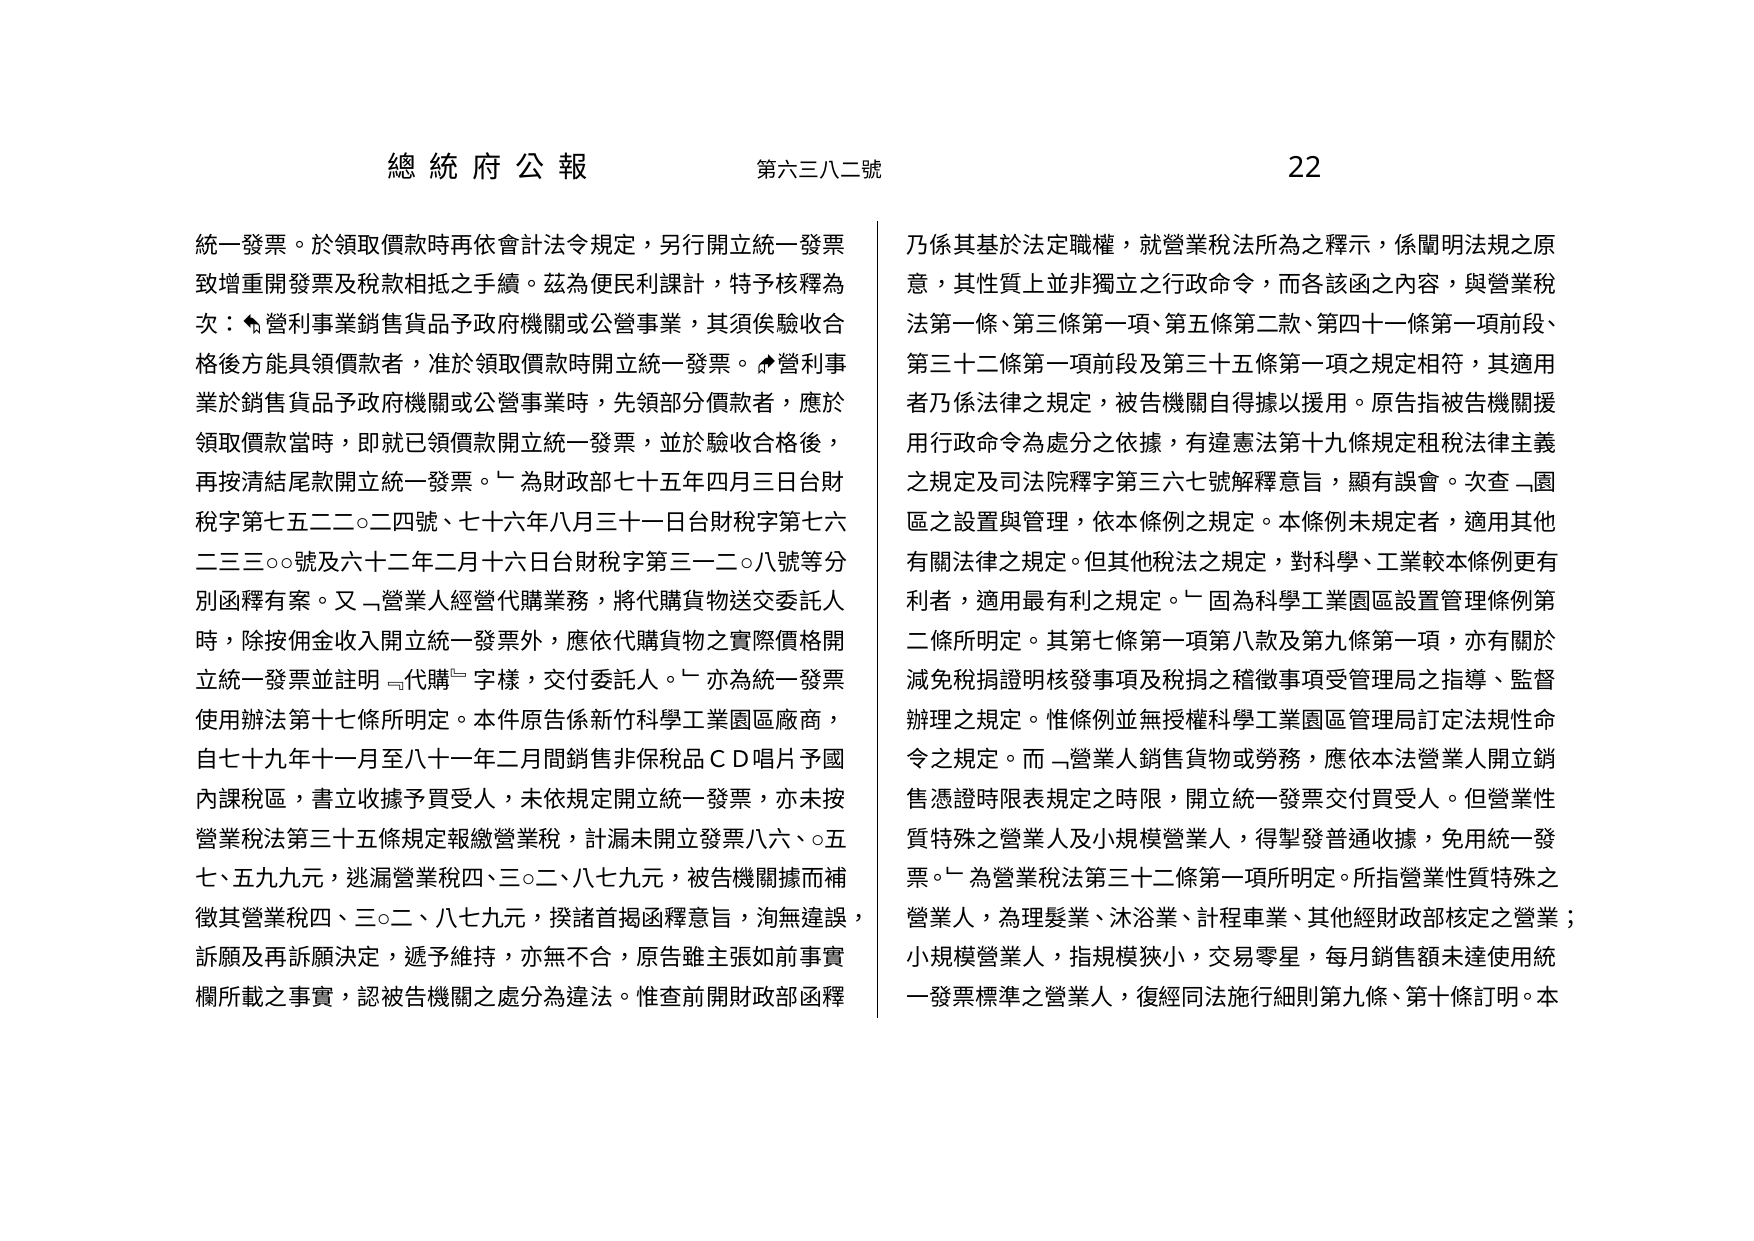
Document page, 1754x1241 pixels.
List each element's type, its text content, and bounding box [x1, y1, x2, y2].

text 按﹁依營業稅法第五條第一款及第二款規定，貨物自政府核定之免稅出口區、科學工業園區內之園區事業及海關管理之保稅工廠或保稅倉庫進入我國境內之其他地區者為進口，其於貨物進口時應按進口貨物報關程序填具進口報單向海關申報，免予開立統一發票。﹂﹁免稅出口區內之外銷事業、科學工業園區內之園區事業、海關管理之保稅工廠或保稅倉庫，銷售貨物至國內課稅區，其依有關規定無須報關者，應由銷售貨物之營業人開立統一發票，並依營業稅法第三十五條之規定報繳營業稅。﹂﹁營利事業銷售貨物，原則上應於發貨時開立統一發票，惟政府機關及公營事業因受會計法令之拘束，須俟驗收合格後，憑驗收之數量及金額開立統一發票。於領取價款時再依會計法令規定，另行開立統一發票，致增重開發票及稅款相抵之手續。茲為便民利課計，特予核釋為次：營利事業銷售貨品予政府機關或公營事業，其須俟驗收合格後方能具領價款者，准於領取價款時開立統一發票。營利事業於銷售貨品予政府機關或公營事業時，先領部分價款者，應於領取價款當時，即就已領價款開立統一發票，並於驗收合格後，再按清結尾款開立統一發票。﹂為財政部七十五年四月三日台財稅字第七五二二○二四號、七十六年八月三十一日台財稅字第七六二三三○○號及六十二年二月十六日台財稅字第三一二○八號等分別函釋有案。又﹁營業人經營代購業務，將代購貨物送交委託人時，除按佣金收入開立統一發票外，應依代購貨物之實際價格開立統一發票並註明﹃代購﹄字樣，交付委託人。﹂亦為統一發票使用辦法第十七條所明定。本件原告係新竹科學工業園區廠商，自七十九年十一月至八十一年二月間銷售非保稅品ＣＤ唱片予國內課稅區，書立收據予買受人，未依規定開立統一發票，亦未按營業稅法第三十五條規定報繳營業稅，計漏未開立發票八六、○五七、五九九元，逃漏營業稅四、三○二、八七九元，被告機關據而補徵其營業稅四、三○二、八七九元，揆諸首揭函釋意旨，洵無違誤，訴願及再訴願決定，遞予維持，亦無不合，原告雖主張如前事實欄所載之事實，認被告機關之處分為違法。惟查前開財政部函釋，乃係其基於法定職權，就營業稅法所為之釋示，係闡明法規之原意，其性質上並非獨立之行政命令，而各該函之內容，與營業稅法第一條、第三條第一項、第五條第二款、第四十一條第一項前段、第三十二條第一項前段及第三十五條第一項之規定相符，其適用者乃係法律之規定，被告機關自得據以援用。原告指被告機關援用行政命令為處分之依據，有違憲法第十九條規定租稅法律主義之規定及司法院釋字第三六七號解釋意旨，顯有誤會。次查﹁園區之設置與管理，依本條例之規定。本條例未規定者，適用其他有關法律之規定。但其他稅法之規定，對科學、工業較本條例更有利者，適用最有利之規定。﹂固為科學工業園區設置管理條例第二條所明定。其第七條第一項第八款及第九條第一項，亦有關於減免稅捐證明核發事項及稅捐之稽徵事項受管理局之指導、監督辦理之規定。惟條例並無授權科學工業園區管理局訂定法規性命令之規定。而﹁營業人銷售貨物或勞務，應依本法營業人開立銷售憑證時限表規定之時限，開立統一發票交付買受人。但營業性質特殊之營業人及小規模營業人，得掣發普通收據，免用統一發票。﹂為營業稅法第三十二條第一項所明定。所指營業性質特殊之營業人，為理髮業、沐浴業、計程車業、其他經財政部核定之營業；小規模營業人，指規模狹小，交易零星，每月銷售額未達使用統一發票標準之營業人，復經同法施行細則第九條、第十條訂明。本件原告非屬上開免開統一發票之營業人，其銷售貨物自有依前開規定開立統一發票之義務。原告所舉新竹科學工業園區管理局發布之︵七五︶園投字第六三一八號函，既非法律授權訂定之法規性命令，又與前開現行法律之規定牴觸，即難作為其免開統一發票之依據。再營業稅法第四十一條第二項規定：﹁依第四章第一節規定，計算稅額之營業人，進口供營業用之貨物……於進口時免徵營業稅。﹂本件原告為科學工業園區之園區事業，銷售非課稅品貨物至國內課稅區，其依有關規定無須報關者，二者不同，自不得適用該法條之規定。原告謂其為依營業稅法第四章第一節規定計算稅額之營業人，得依進銷差額計算稅額，被告機關未予考量。其核計稅額，顯有錯誤云云，自非可取。復查本案扣押之客戶資料，含訂購明細表及銷貨明細帳為原告公司助理人員製作為公司客戶資料，業經該公司工程師鄭茂聰於調查局調查時陳明，有調查筆錄可稽，自得採為認定原告違章行為之證據資料。原告所稱該項文書為生產線作業人員隨手紀錄之記事手冊，非原告之帳冊，自係卸責之詞難以採信。又關於原告提出之會計師查核資料及其附件，因係於八十四年四月十二日製作，此項資料，未經原告於被告機關查核時提出，被告機關已無法斟酌，自不得以事後製作之證物，指摘原處分為不當。又查原告雖列舉１、製造雷射唱片之進口原料消耗量推算生產量。２、委託會計師就耗用原料數量推算可能之生產銷售量。３、自稱為優良廠商於五年免稅之優惠期間，無漏稅誘因……等各點，說明所主張之銷售屬正確值。惟本案純係漏開統一發票問題，與上述銷售量如何，並無直接之關聯。原告以不相關之事實，據為漏開發票數額之依據，殊非可採。末查營利事業所得稅查核準則第十八條之二規定營利事業受託代收轉付款項，於收取轉付之間無差額，其轉付款項取得之憑證買受人載明為委託人者，得以該憑證交付委託人，免另開立統一發票，並免列入銷售額，係關於受託人應否再開立發票之規定。其與本案原告並非受託人者不相關，且本案並無原告所稱客戶間有代理委託之關係，亦無援用之餘地。綜上以述，原告起訴意旨難認有理由，應予駁回。 [195, 222, 847, 1013]
text 按﹁依營業稅法第五條第一款及第二款規定，貨物自政府核定之免稅出口區、科學工業園區內之園區事業及海關管理之保稅工廠或保稅倉庫進入我國境內之其他地區者為進口，其於貨物進口時應按進口貨物報關程序填具進口報單向海關申報，免予開立統一發票。﹂﹁免稅出口區內之外銷事業、科學工業園區內之園區事業、海關管理之保稅工廠或保稅倉庫，銷售貨物至國內課稅區，其依有關規定無須報關者，應由銷售貨物之營業人開立統一發票，並依營業稅法第三十五條之規定報繳營業稅。﹂﹁營利事業銷售貨物，原則上應於發貨時開立統一發票，惟政府機關及公營事業因受會計法令之拘束，須俟驗收合格後，憑驗收之數量及金額開立統一發票。於領取價款時再依會計法令規定，另行開立統一發票，致增重開發票及稅款相抵之手續。茲為便民利課計，特予核釋為次：營利事業銷售貨品予政府機關或公營事業，其須俟驗收合格後方能具領價款者，准於領取價款時開立統一發票。營利事業於銷售貨品予政府機關或公營事業時，先領部分價款者，應於領取價款當時，即就已領價款開立統一發票，並於驗收合格後，再按清結尾款開立統一發票。﹂為財政部七十五年四月三日台財稅字第七五二二○二四號、七十六年八月三十一日台財稅字第七六二三三○○號及六十二年二月十六日台財稅字第三一二○八號等分別函釋有案。又﹁營業人經營代購業務，將代購貨物送交委託人時，除按佣金收入開立統一發票外，應依代購貨物之實際價格開立統一發票並註明﹃代購﹄字樣，交付委託人。﹂亦為統一發票使用辦法第十七條所明定。本件原告係新竹科學工業園區廠商，自七十九年十一月至八十一年二月間銷售非保稅品ＣＤ唱片予國內課稅區，書立收據予買受人，未依規定開立統一發票，亦未按營業稅法第三十五條規定報繳營業稅，計漏未開立發票八六、○五七、五九九元，逃漏營業稅四、三○二、八七九元，被告機關據而補徵其營業稅四、三○二、八七九元，揆諸首揭函釋意旨，洵無違誤，訴願及再訴願決定，遞予維持，亦無不合，原告雖主張如前事實欄所載之事實，認被告機關之處分為違法。惟查前開財政部函釋，乃係其基於法定職權，就營業稅法所為之釋示，係闡明法規之原意，其性質上並非獨立之行政命令，而各該函之內容，與營業稅法第一條、第三條第一項、第五條第二款、第四十一條第一項前段、第三十二條第一項前段及第三十五條第一項之規定相符，其適用者乃係法律之規定，被告機關自得據以援用。原告指被告機關援用行政命令為處分之依據，有違憲法第十九條規定租稅法律主義之規定及司法院釋字第三六七號解釋意旨，顯有誤會。次查﹁園區之設置與管理，依本條例之規定。本條例未規定者，適用其他有關法律之規定。但其他稅法之規定，對科學、工業較本條例更有利者，適用最有利之規定。﹂固為科學工業園區設置管理條例第二條所明定。其第七條第一項第八款及第九條第一項，亦有關於減免稅捐證明核發事項及稅捐之稽徵事項受管理局之指導、監督辦理之規定。惟條例並無授權科學工業園區管理局訂定法規性命令之規定。而﹁營業人銷售貨物或勞務，應依本法營業人開立銷售憑證時限表規定之時限，開立統一發票交付買受人。但營業性質特殊之營業人及小規模營業人，得掣發普通收據，免用統一發票。﹂為營業稅法第三十二條第一項所明定。所指營業性質特殊之營業人，為理髮業、沐浴業、計程車業、其他經財政部核定之營業；小規模營業人，指規模狹小，交易零星，每月銷售額未達使用統一發票標準之營業人，復經同法施行細則第九條、第十條訂明。本件原告非屬上開免開統一發票之營業人，其銷售貨物自有依前開規定開立統一發票之義務。原告所舉新竹科學工業園區管理局發布之︵七五︶園投字第六三一八號函，既非法律授權訂定之法規性命令，又與前開現行法律之規定牴觸，即難作為其免開統一發票之依據。再營業稅法第四十一條第二項規定：﹁依第四章第一節規定，計算稅額之營業人，進口供營業用之貨物……於進口時免徵營業稅。﹂本件原告為科學工業園區之園區事業，銷售非課稅品貨物至國內課稅區，其依有關規定無須報關者，二者不同，自不得適用該法條之規定。原告謂其為依營業稅法第四章第一節規定計算稅額之營業人，得依進銷差額計算稅額，被告機關未予考量。其核計稅額，顯有錯誤云云，自非可取。復查本案扣押之客戶資料，含訂購明細表及銷貨明細帳為原告公司助理人員製作為公司客戶資料，業經該公司工程師鄭茂聰於調查局調查時陳明，有調查筆錄可稽，自得採為認定原告違章行為之證據資料。原告所稱該項文書為生產線作業人員隨手紀錄之記事手冊，非原告之帳冊，自係卸責之詞難以採信。又關於原告提出之會計師查核資料及其附件，因係於八十四年四月十二日製作，此項資料，未經原告於被告機關查核時提出，被告機關已無法斟酌，自不得以事後製作之證物，指摘原處分為不當。又查原告雖列舉１、製造雷射唱片之進口原料消耗量推算生產量。２、委託會計師就耗用原料數量推算可能之生產銷售量。３、自稱為優良廠商於五年免稅之優惠期間，無漏稅誘因……等各點，說明所主張之銷售屬正確值。惟本案純係漏開統一發票問題，與上述銷售量如何，並無直接之關聯。原告以不相關之事實，據為漏開發票數額之依據，殊非可採。末查營利事業所得稅查核準則第十八條之二規定營利事業受託代收轉付款項，於收取轉付之間無差額，其轉付款項取得之憑證買受人載明為委託人者，得以該憑證交付委託人，免另開立統一發票，並免列入銷售額，係關於受託人應否再開立發票之規定。其與本案原告並非受託人者不相關，且本案並無原告所稱客戶間有代理委託之關係，亦無援用之餘地。綜上以述，原告起訴意旨難認有理由，應予駁回。 [907, 222, 1559, 1013]
